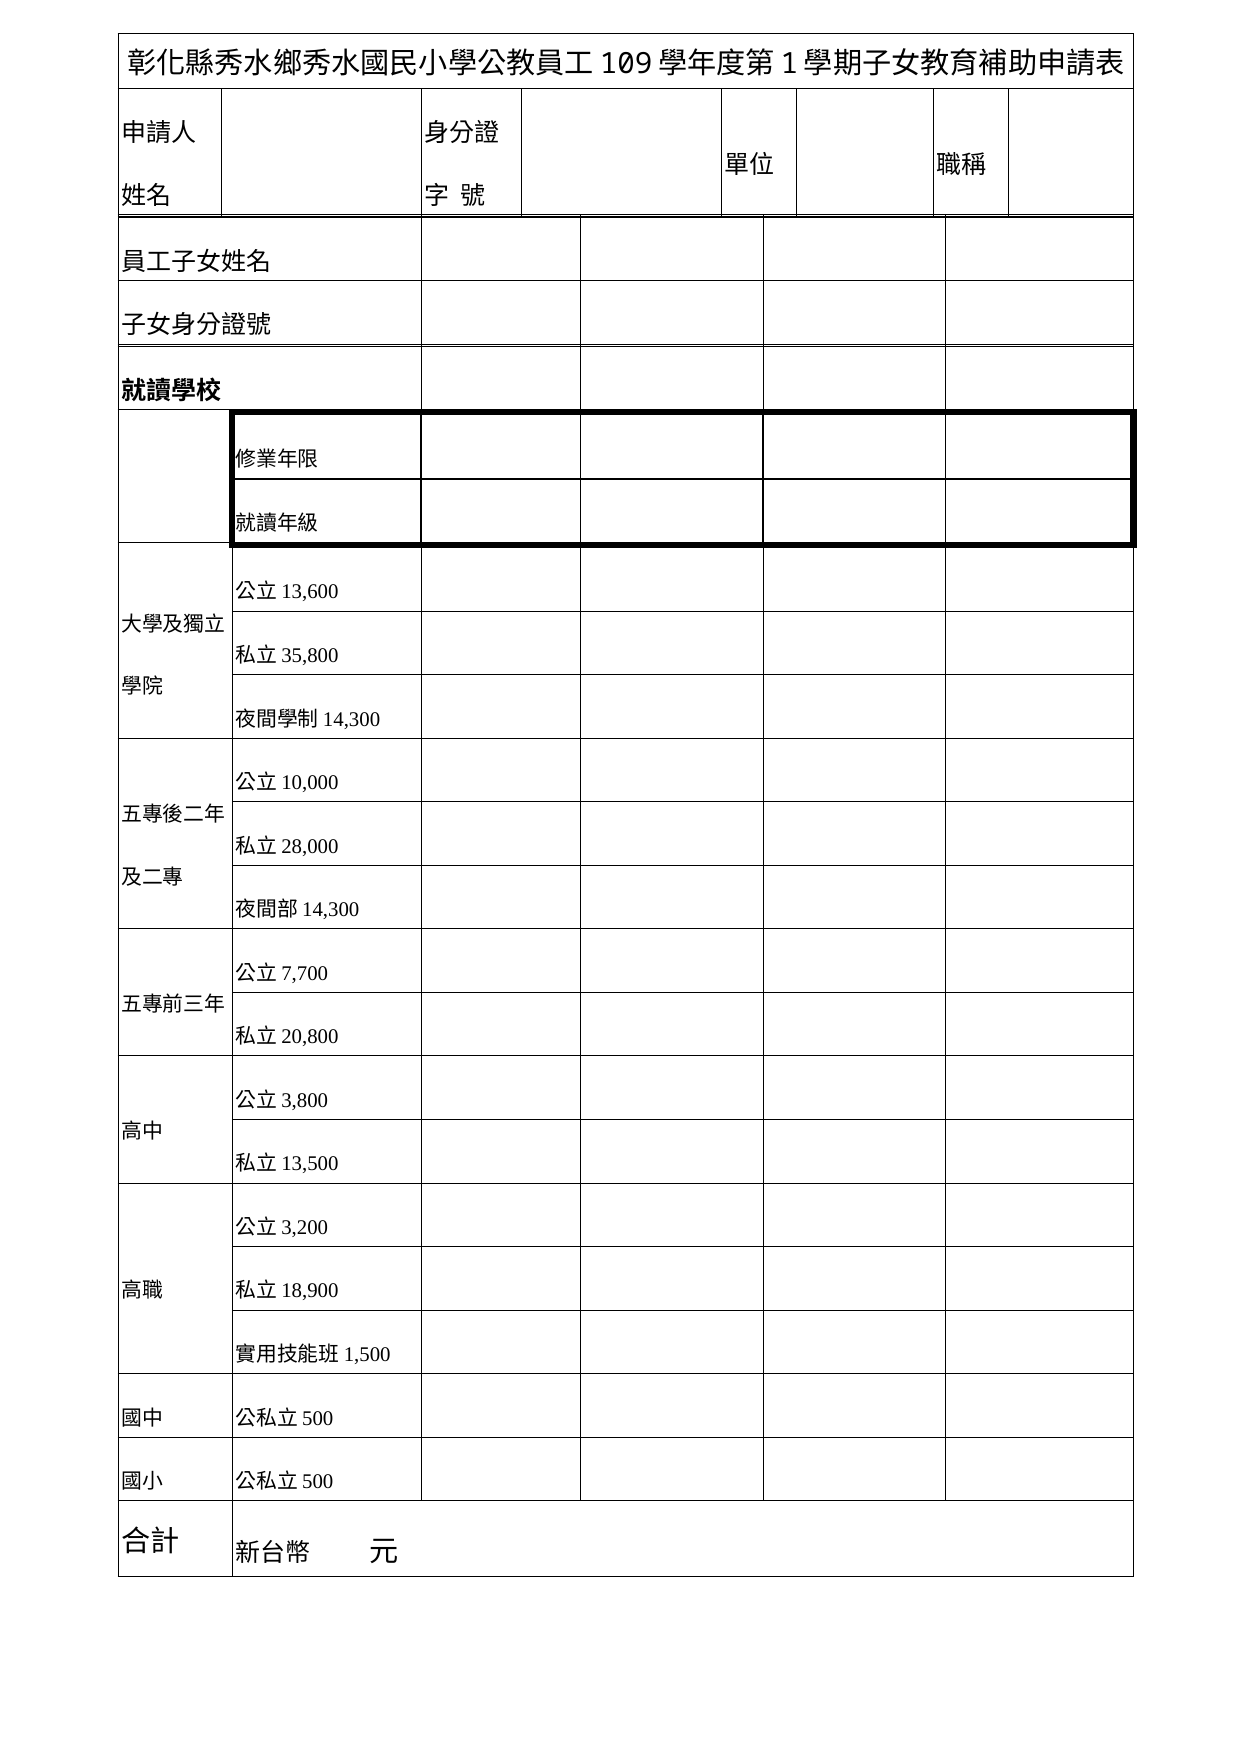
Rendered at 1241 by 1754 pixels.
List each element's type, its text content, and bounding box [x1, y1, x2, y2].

table_cell 夜間學制14,300 [233, 675, 421, 738]
table_cell [764, 929, 945, 992]
table_cell [581, 802, 763, 865]
table_cell 就讀年級 [235, 480, 420, 542]
table_cell [764, 993, 945, 1055]
table_cell [946, 993, 1133, 1055]
table_cell 私立13,500 [233, 1120, 421, 1182]
table_cell [946, 1374, 1133, 1437]
table_cell [946, 929, 1133, 992]
table_cell [946, 802, 1133, 865]
table_cell 員工子女姓名 [119, 218, 421, 280]
table_cell [946, 675, 1133, 738]
table_cell [946, 1311, 1133, 1373]
table_cell 夜間部14,300 [233, 866, 421, 928]
table_cell [422, 347, 580, 409]
table_cell [946, 1438, 1133, 1500]
table_cell 私立20,800 [233, 993, 421, 1055]
table_cell 私立35,800 [233, 612, 421, 674]
table_cell [764, 1311, 945, 1373]
table_cell [581, 1184, 763, 1246]
table_cell 就讀學校 [119, 347, 421, 409]
table_cell [581, 1311, 763, 1373]
table_cell [581, 548, 763, 611]
table_cell [581, 218, 763, 280]
table_cell [581, 1056, 763, 1119]
table_cell [422, 548, 580, 611]
table_cell 公立10,000 [233, 739, 421, 801]
table_cell [764, 1438, 945, 1500]
table_cell [522, 89, 721, 214]
table_cell 五專後二年及二專 [119, 739, 232, 928]
table_header 彰化縣秀水鄉秀水國民小學公教員工109學年度第1學期子女教育補助申請表 [119, 34, 1133, 88]
table_cell 公私立500 [233, 1374, 421, 1437]
table_cell [422, 1120, 580, 1182]
table_cell [581, 415, 762, 478]
table_cell [946, 480, 1130, 542]
table_cell [422, 281, 580, 343]
table_cell [946, 415, 1130, 478]
table_cell [764, 1247, 945, 1309]
table_cell [946, 548, 1133, 611]
table_cell 新台幣 元 [233, 1501, 1133, 1576]
table_cell 職稱 [934, 89, 1008, 214]
table_cell [764, 1184, 945, 1246]
table_cell [422, 1374, 580, 1437]
table_cell 修業年限 [235, 415, 420, 478]
table_cell [946, 866, 1133, 928]
table_cell 申請人姓名 [119, 89, 221, 214]
table_cell [764, 281, 945, 343]
table_cell [422, 1438, 580, 1500]
table_cell [764, 612, 945, 674]
table_cell [764, 802, 945, 865]
table_cell [581, 281, 763, 343]
table_cell 單位 [722, 89, 796, 214]
table_cell [946, 1056, 1133, 1119]
table_cell 大學及獨立學院 [119, 543, 232, 738]
table_cell [581, 1374, 763, 1437]
table_cell [581, 866, 763, 928]
table_cell [422, 1247, 580, 1309]
table_cell 公立13,600 [233, 548, 421, 611]
table_cell [581, 480, 762, 542]
table_cell [946, 218, 1133, 280]
table_cell [581, 1247, 763, 1309]
table_cell [422, 415, 580, 478]
table_cell [422, 480, 580, 542]
table_cell [946, 347, 1133, 409]
table_cell [764, 866, 945, 928]
table_cell [581, 993, 763, 1055]
table_cell [581, 1438, 763, 1500]
table_cell [422, 929, 580, 992]
table_cell [581, 929, 763, 992]
table_cell [764, 548, 945, 611]
table_cell 子女身分證號 [119, 281, 421, 343]
table_cell [764, 347, 945, 409]
table_cell 公立3,200 [233, 1184, 421, 1246]
table_cell [422, 612, 580, 674]
table_cell [422, 218, 580, 280]
table_cell [422, 866, 580, 928]
table_cell [946, 1120, 1133, 1182]
table_cell 國中 [119, 1374, 232, 1437]
table_cell 五專前三年 [119, 929, 232, 1055]
table_cell [764, 739, 945, 801]
table_cell [764, 675, 945, 738]
table_cell [581, 347, 763, 409]
table_cell [422, 1311, 580, 1373]
table_cell [764, 480, 945, 542]
table_cell [222, 89, 421, 214]
table_cell [764, 1374, 945, 1437]
table_cell [581, 612, 763, 674]
table_cell [581, 739, 763, 801]
table_cell [119, 410, 229, 542]
table_cell [764, 1056, 945, 1119]
table_cell [581, 1120, 763, 1182]
table_cell 實用技能班1,500 [233, 1311, 421, 1373]
table_cell [422, 739, 580, 801]
table_cell [797, 89, 933, 214]
table_cell [946, 281, 1133, 343]
table_cell [422, 802, 580, 865]
table_cell 高中 [119, 1056, 232, 1182]
table_cell [946, 739, 1133, 801]
table_cell 公立3,800 [233, 1056, 421, 1119]
table_cell [946, 1184, 1133, 1246]
table_cell [946, 612, 1133, 674]
table_cell 公立7,700 [233, 929, 421, 992]
table_cell 國小 [119, 1438, 232, 1500]
table_cell 私立28,000 [233, 802, 421, 865]
table_cell [422, 993, 580, 1055]
table_cell 身分證字 號 [422, 89, 521, 214]
table_cell [764, 415, 945, 478]
table_cell [422, 675, 580, 738]
table_cell 合計 [119, 1501, 232, 1576]
table_cell [1009, 89, 1133, 214]
table_cell 公私立500 [233, 1438, 421, 1500]
table_cell 高職 [119, 1184, 232, 1373]
table_cell [422, 1056, 580, 1119]
table_cell [764, 1120, 945, 1182]
table_cell [422, 1184, 580, 1246]
table_cell [581, 675, 763, 738]
table_cell [764, 218, 945, 280]
table_cell 私立18,900 [233, 1247, 421, 1309]
table_cell [946, 1247, 1133, 1309]
